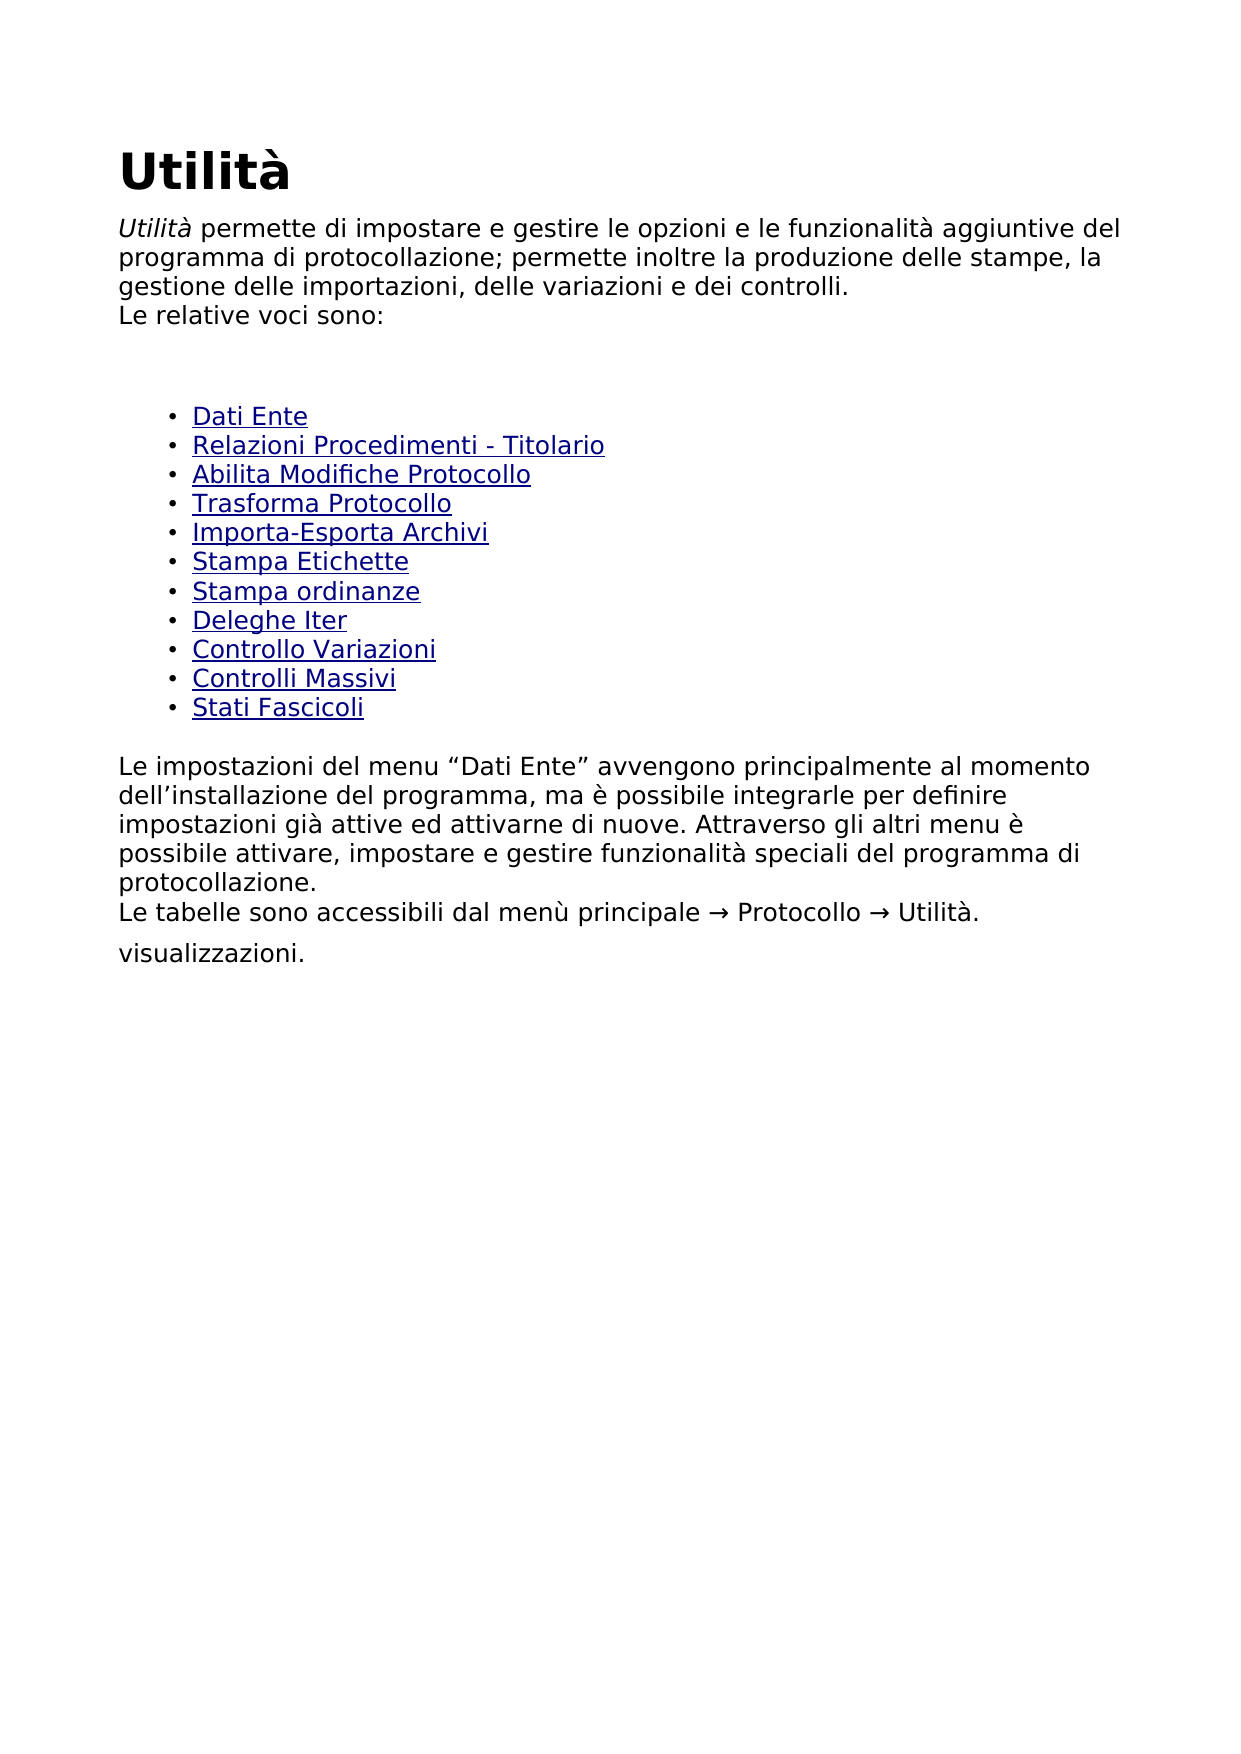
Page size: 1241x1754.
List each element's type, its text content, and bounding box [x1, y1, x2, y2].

list Stati Fascicoli [177, 693, 1122, 722]
list Dati Ente [177, 402, 1122, 431]
list Controllo Variazioni [177, 635, 1122, 664]
list Stampa ordinanze [177, 577, 1122, 606]
list Deleghe Iter [177, 606, 1122, 635]
list Stampa Etichette [177, 547, 1122, 577]
subtitle Utilità [118, 143, 1122, 201]
list Abilita Modifiche Protocollo [177, 460, 1122, 489]
text Utilità permette di impostare e gestire le opzioni e le funzionalità aggiuntive del programma di protocollazione; permette inoltre la produzione delle stampe, la gestione delle importazioni, delle variazioni e dei controlli. Le relative voci sono: [118, 214, 1122, 360]
list Controlli Massivi [177, 664, 1122, 693]
list Trasforma Protocollo [177, 489, 1122, 518]
text visualizzazioni. [118, 939, 1122, 969]
list Importa-Esporta Archivi [177, 518, 1122, 547]
text Le impostazioni del menu “Dati Ente” avvengono principalmente al momento dell’installazione del programma, ma è possibile integrarle per definire impostazioni già attive ed attivarne di nuove. Attraverso gli altri menu è possibile attivare, impostare e gestire funzionalità speciali del programma di protocollazione. Le tabelle sono accessibili dal menù principale → Protocollo → Utilità. [118, 752, 1122, 927]
list Relazioni Procedimenti - Titolario [177, 431, 1122, 460]
